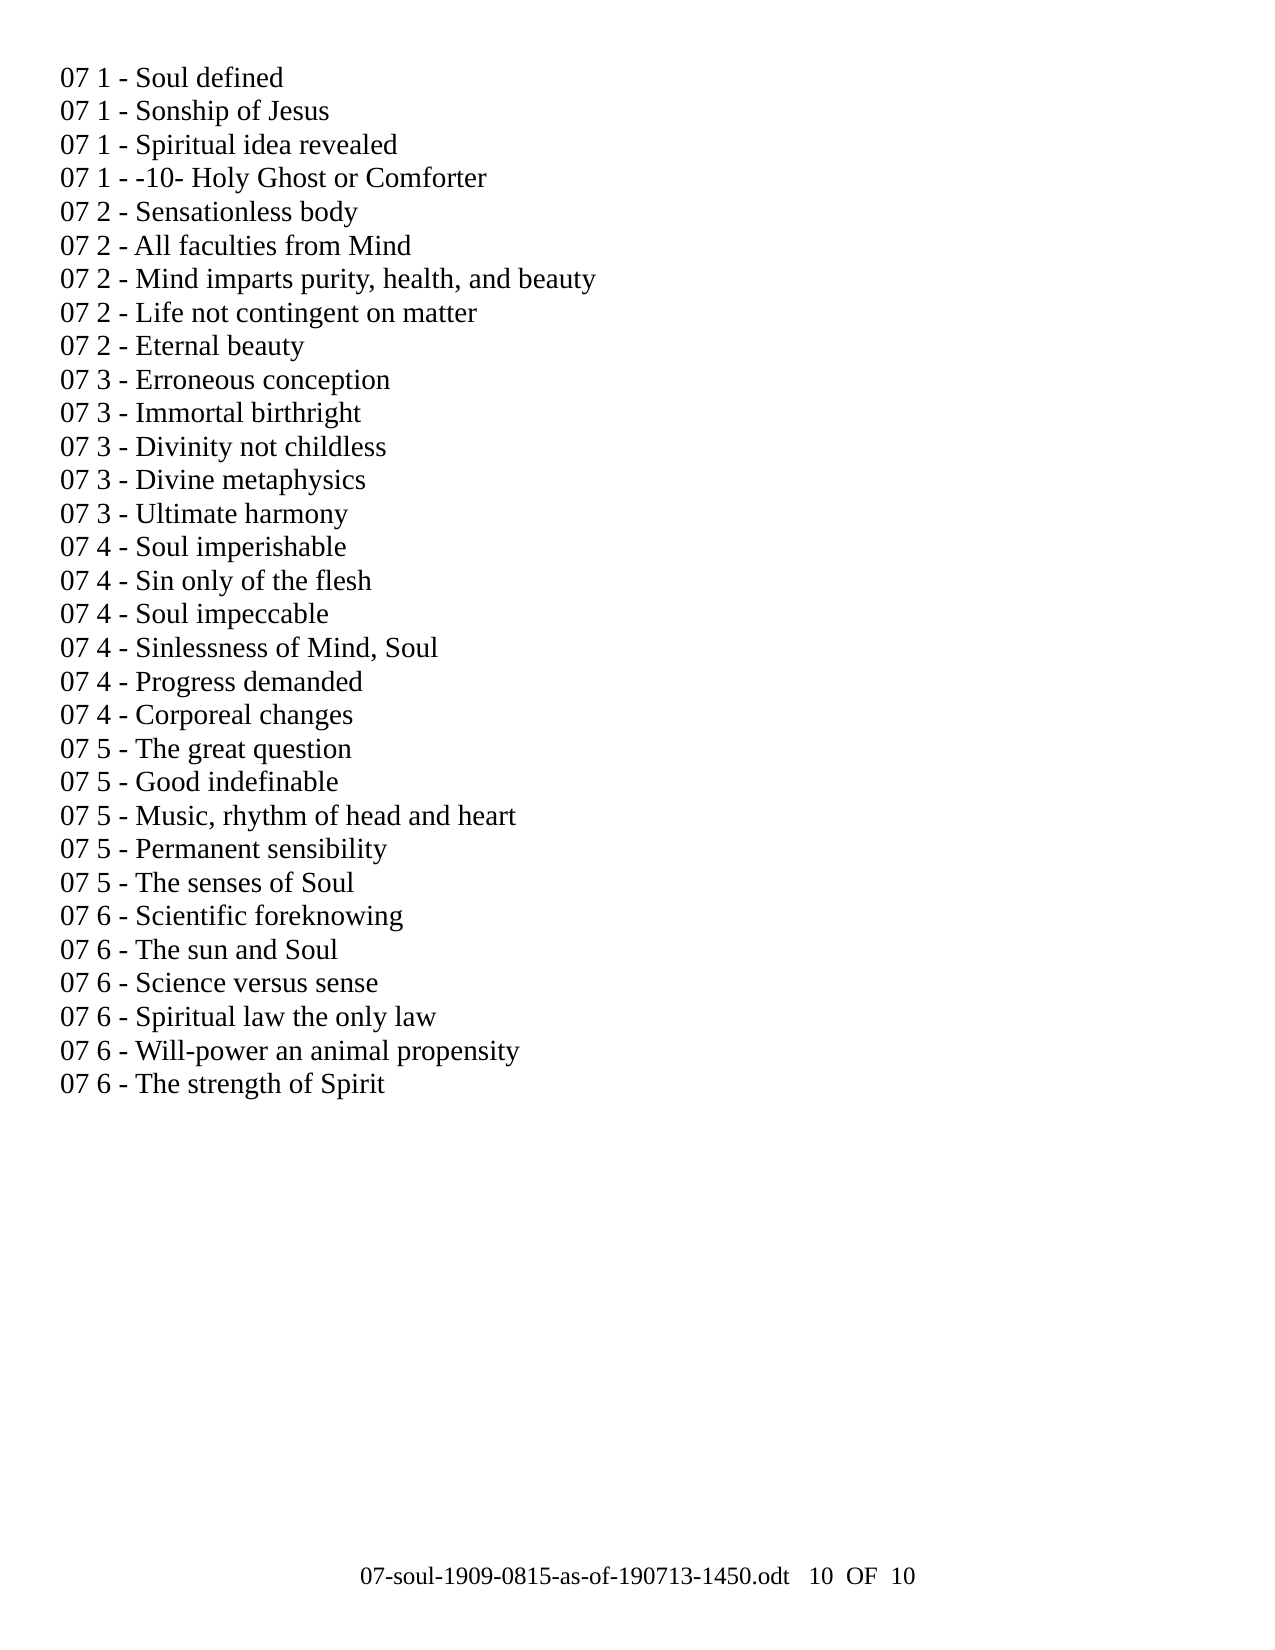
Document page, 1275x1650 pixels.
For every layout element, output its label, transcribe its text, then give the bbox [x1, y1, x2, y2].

text Psalm 72:1,2,13,14 1 Give the king thy judgments, O God, and thy righteousness unto the king's son. 2 He shall judge thy people with righteousness, and thy poor with judgment. 13 He shall spare the poor and needy, and shall save the souls of the needy. 14 He shall redeem their soul from deceit and violence: and precious shall their blood be in his sight. *** Matthew 12:18,20,41 18 Behold my servant, whom I have chosen; my beloved, in whom my soul is well pleased: I will put my spirit upon him, and he shall shew judgment to the Gentiles. 20 A bruised reed shall he not break, and smoking flax shall he not quench, till he send forth judgment unto victory. 41 The men of Nineveh shall rise in judgment with this generation, and shall condemn it: because they repented at the preaching of Jonas; and, behold, a greater than Jonas is here. *** John 5:22,23 22 For the Father judgeth no man, but hath committed all judgment unto the Son: 23 That all men should honour the Son, even as they honour the Father. He that honoureth not the Son honoureth not the Father which hath sent him. *** Acts 10:42 42 And he commanded us to preach unto the people, and to testify that it is he which was ordained of God to be the Judge of quick and dead. *** Matthew 9:6,7 6 But that ye may know that the Son of man hath power on earth to forgive sins, (then saith he to the sick of the palsy,) Arise, take up thy bed, and go unto thine house. 7 And he arose, and departed to his house. 1ooo Chapter 4: Christian Science versus Spiritualism - 85:2 (Scientific foreknowing) It is the illumination of the spiritual understanding which demonstrates the capacity of Soul, not of material sense. This Soul-sense comes to the human mind when the latter yields to the divine Mind. o3oo Chapter 6: Science, Theology, Medicine - 119:27 (The sun and Soul) As astronomy reverses the human perception of the movement of the solar system, so Christian Science reverses the seeming relation of Soul and body and makes body tributary to Mind. Thus it is with man, who is but the humble servant of the restful Mind, though it seems otherwise to finite sense. But we shall never understand this while we admit that soul is in body or mind in matter, and that man is included in non-intelligence. Soul, or Spirit, is God, unchangeable and eternal; and man coexists with and reflects Soul, God, for man is God's image. oo3o Chapter 10: Science of Being - 273:18,24 (Science versus sense) Man is harmonious when governed by Soul. Hence the importance of understanding the truth of being, which reveals the laws of spiritual existence. (Spiritual law the only law) Jesus walked on the waves, fed the multitude, healed the sick, and raised the dead in direct opposition to material laws. His acts were the demonstration of Science, overcoming the false claims of material sense or law. ooo3 Chapter 14: Recapitulation - 490:4-8 (21) Question: Do the five corporeal senses constitute man? ADAM = Life's counterfeit, which ultimates in death. Topic: Ancient and Modern Necromany, alies Mesmerism, and Hypnotism, Denounced (Will-power an animal propensity) Human will is an animal propensity, not a faculty of Soul. Hence it cannot govern man aright. Christian Science reveals Truth and Love as the motive-powers of man. oo1o Chapter 12: Christian Science Practice - 393:8 (The strength of Spirit) Mind is the master of the corporeal senses, and can conquer sickness, sin, and death. Exercise this God-given authority. Take possession of your body, and govern its feeling and action. Rise in the strength of Spirit to resist all that is unlike good. God has made man capable of this, and nothing can vitiate the ability and power divinely bestowed on man. Subheadings in this lesson 07 1 - Real and unreal identity 07 1 - -19- Soul and Spirit one 07 1 - Soul defined 07 1 - Sonship of Jesus 07 1 - Spiritual idea revealed 07 1 - -10- Holy Ghost or Comforter 07 2 - Sensationless body 07 2 - All faculties from Mind 07 2 - Mind imparts purity, health, and beauty 07 2 - Life not contingent on matter 07 2 - Eternal beauty 07 3 - Erroneous conception 07 3 - Immortal birthright 07 3 - Divinity not childless 07 3 - Divine metaphysics 07 3 - Ultimate harmony 07 4 - Soul imperishable 07 4 - Sin only of the flesh 07 4 - Soul impeccable 07 4 - Sinlessness of Mind, Soul 07 4 - Progress demanded 07 4 - Corporeal changes 07 5 - The great question 07 5 - Good indefinable 07 5 - Music, rhythm of head and heart 07 5 - Permanent sensibility 07 5 - The senses of Soul 07 6 - Scientific foreknowing 07 6 - The sun and Soul 07 6 - Science versus sense 07 6 - Spiritual law the only law 07 6 - Will-power an animal propensity 07 6 - The strength of Spirit [60, 60, 637, 1100]
